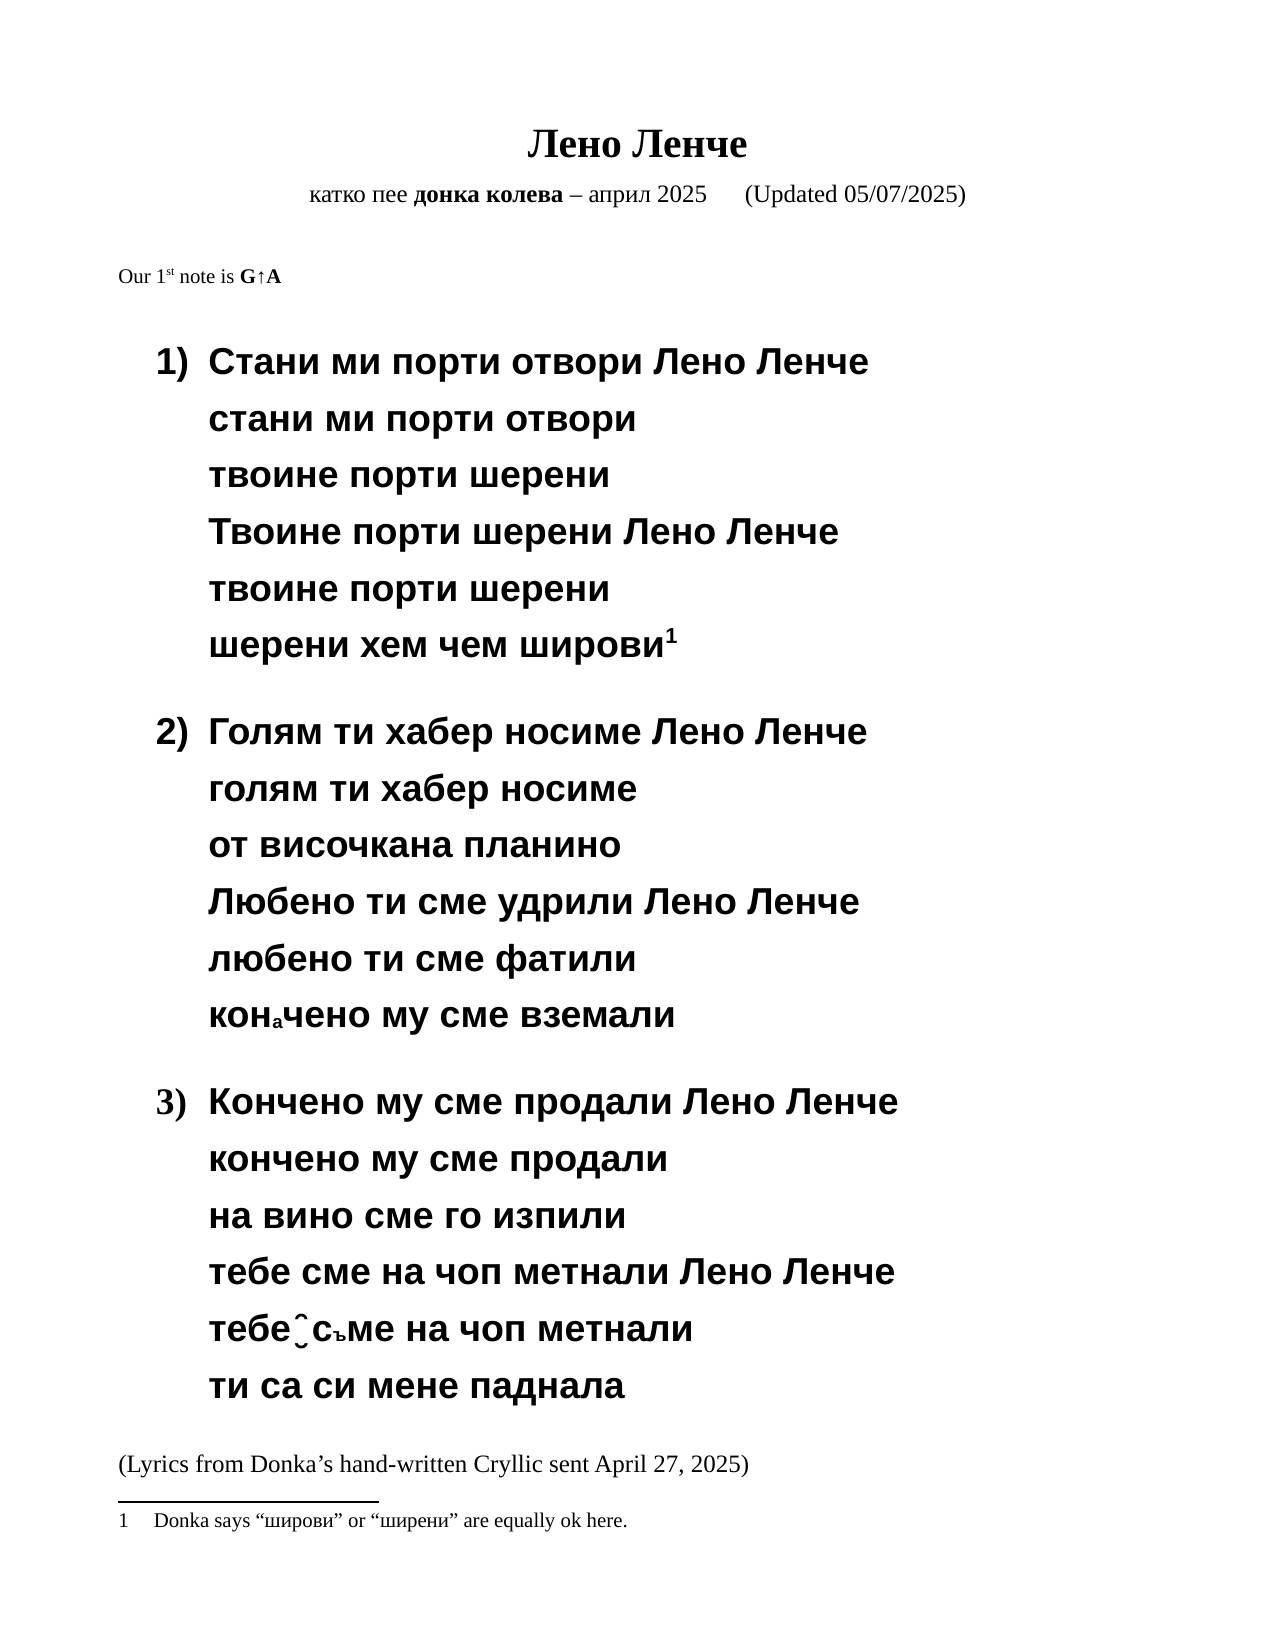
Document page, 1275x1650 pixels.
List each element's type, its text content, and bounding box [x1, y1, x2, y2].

list Donka says “широви” or “ширени” are equally ok here. [118, 1508, 1157, 1532]
text (Lyrics from Donka’s hand-written Cryllic sent April 27, 2025) [118, 1449, 1157, 1478]
text Our 1st note is G↑A [118, 264, 1157, 326]
list Стани ми порти отвори Лено Ленче стани ми порти отвори твоине порти шерени Твоине порти шерени Лено Ленче твоине порти шерени шерени хем чем широви [156, 339, 1157, 666]
text Лено Ленче катко пее донка колева – април 2025 (Updated 05/07/2025) [118, 118, 1157, 208]
list Кончено му сме продали Лено Ленче кончено му сме продали на вино сме го изпили тебе сме на чоп метнали Лено Ленче тебе ̮̑ съме на чоп метнали ти са си мене паднала [156, 1079, 1157, 1406]
list Голям ти хабер носиме Лено Ленче голям ти хабер носиме от височкана планино Любено ти сме удрили Лено Ленче любено ти сме фатили коначено му сме вземали [156, 709, 1157, 1036]
